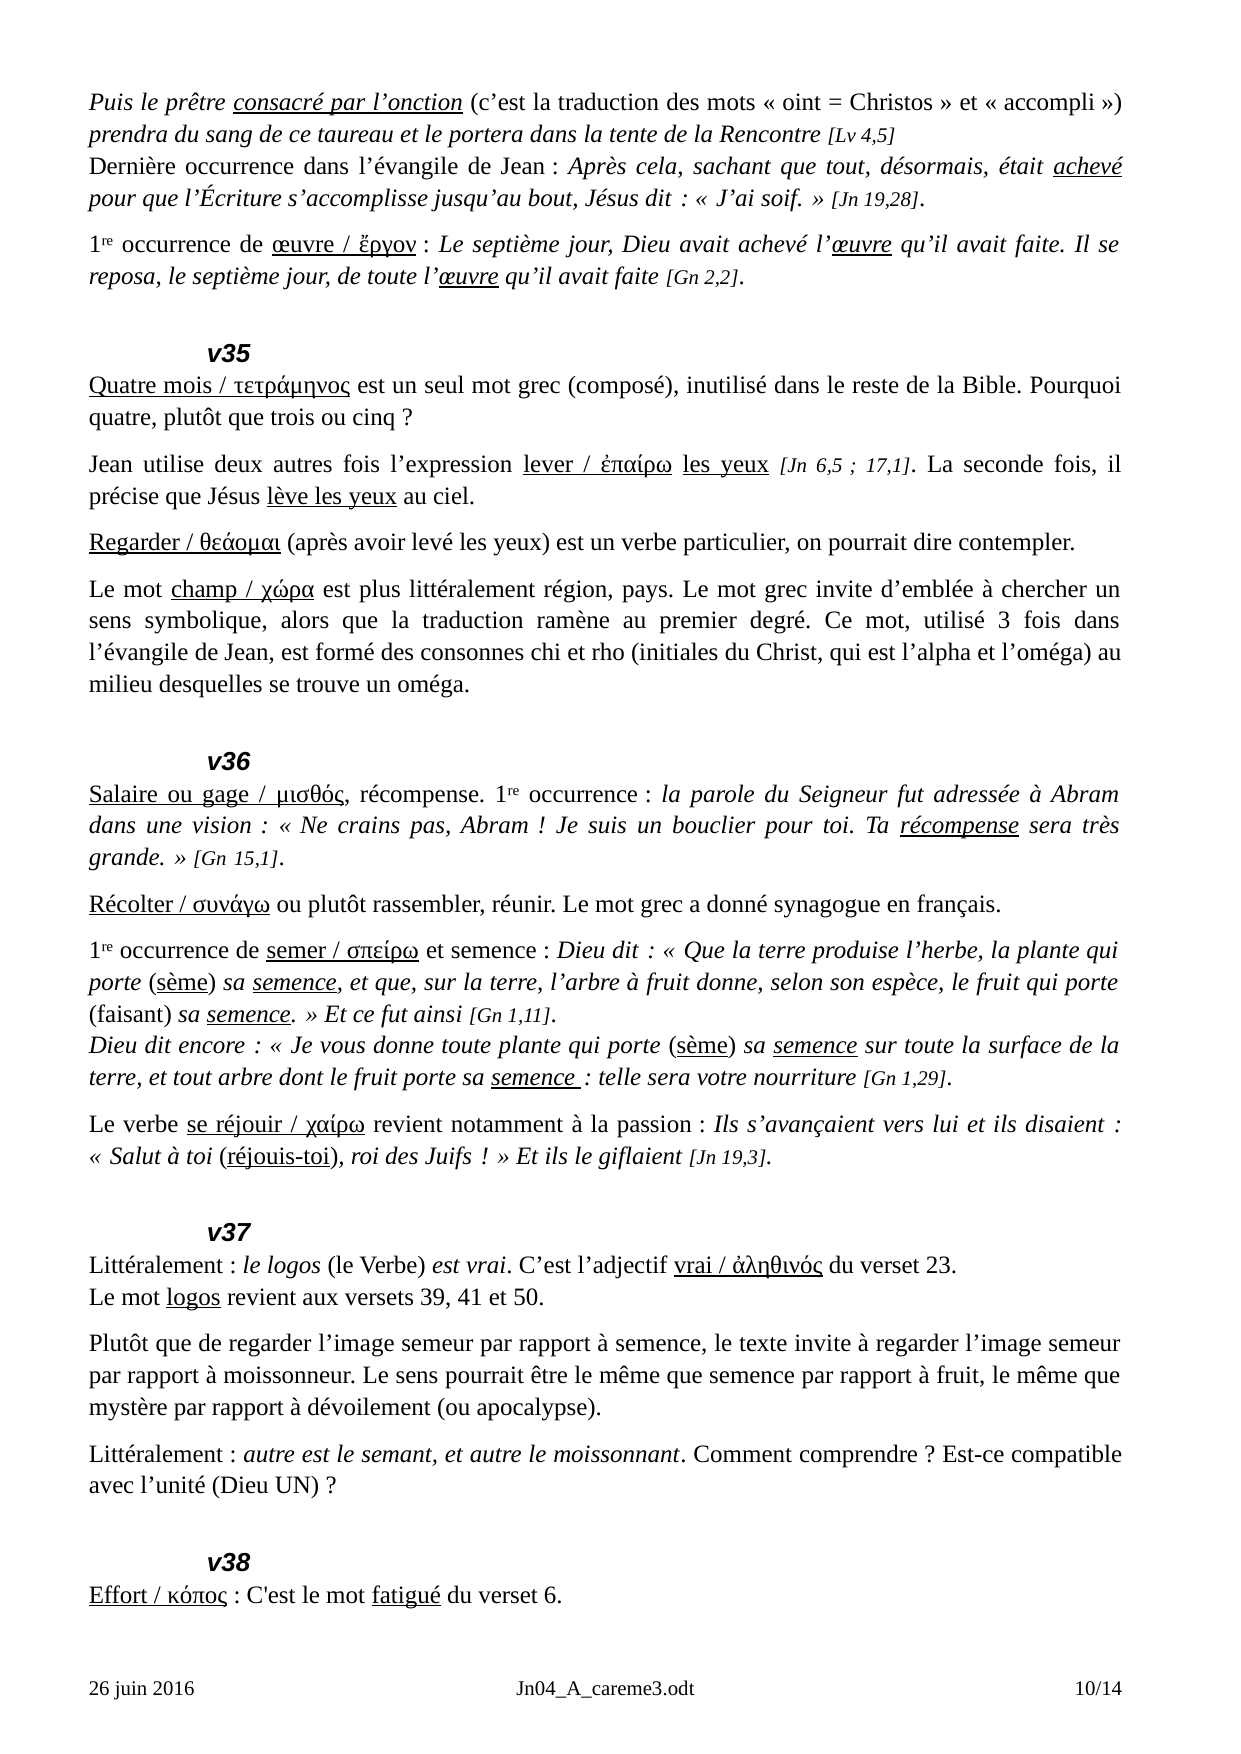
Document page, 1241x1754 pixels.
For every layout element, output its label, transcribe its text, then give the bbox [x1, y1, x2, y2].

subtitle v37 [207, 1218, 1122, 1247]
subtitle v36 [207, 746, 1122, 775]
text Effort / κόπος : C'est le mot fatigué du verset 6. [88, 1581, 1122, 1609]
text Récolter / συνάγω ou plutôt rassembler, réunir. Le mot grec a donné synagogue en français. [88, 890, 1122, 917]
text Jean utilise deux autres fois l’expression lever / ἐπαίρω les yeux [Jn 6,5 ; 17,1]. La seconde fois, il précise que Jésus lève les yeux au ciel. [88, 450, 1122, 509]
text Le mot logos revient aux versets 39, 41 et 50. [88, 1283, 1122, 1311]
text 1ʳᵉ occurrence de œuvre / ἔργον : Le septième jour, Dieu avait achevé l’œuvre qu’il avait faite. Il se reposa, le septième jour, de toute l’œuvre qu’il avait faite [Gn 2,2]. [88, 230, 1122, 290]
text Salaire ou gage / μισθός, récompense. 1ʳᵉ occurrence : la parole du Seigneur fut adressée à Abram dans une vision : « Ne crains pas, Abram ! Je suis un bouclier pour toi. Ta récompense sera très grande. » [Gn 15,1]. [88, 780, 1122, 871]
subtitle v35 [207, 338, 1122, 367]
text Dernière occurrence dans l’évangile de Jean : Après cela, sachant que tout, désormais, était achevé pour que l’Écriture s’accomplisse jusqu’au bout, Jésus dit : « J’ai soif. » [Jn 19,28]. [88, 152, 1122, 212]
subtitle v38 [207, 1548, 1122, 1577]
text Littéralement : autre est le semant, et autre le moissonnant. Comment comprendre ? Est-ce compatible avec l’unité (Dieu UN) ? [88, 1440, 1122, 1499]
text 1ʳᵉ occurrence de semer / σπείρω et semence : Dieu dit : « Que la terre produise l’herbe, la plante qui porte (sème) sa semence, et que, sur la terre, l’arbre à fruit donne, selon son espèce, le fruit qui porte (faisant) sa semence. » Et ce fut ainsi [Gn 1,11]. [88, 936, 1122, 1028]
text Puis le prêtre consacré par l’onction (c’est la traduction des mots « oint = Christos » et « accompli ») prendra du sang de ce taureau et le portera dans la tente de la Rencontre [Lv 4,5] [88, 88, 1122, 148]
text Littéralement : le logos (le Verbe) est vrai. C’est l’adjectif vrai / ἀληθινός du verset 23. [88, 1251, 1122, 1279]
text Quatre mois / τετράμηνος est un seul mot grec (composé), inutilisé dans le reste de la Bible. Pourquoi quatre, plutôt que trois ou cinq ? [88, 372, 1122, 431]
text Regarder / θεάομαι (après avoir levé les yeux) est un verbe particulier, on pourrait dire contempler. [88, 528, 1122, 556]
text Dieu dit encore : « Je vous donne toute plante qui porte (sème) sa semence sur toute la surface de la terre, et tout arbre dont le fruit porte sa semence : telle sera votre nourriture [Gn 1,29]. [88, 1032, 1122, 1091]
text Le mot champ / χώρα est plus littéralement région, pays. Le mot grec invite d’emblée à chercher un sens symbolique, alors que la traduction ramène au premier degré. Ce mot, utilisé 3 fois dans l’évangile de Jean, est formé des consonnes chi et rho (initiales du Christ, qui est l’alpha et l’oméga) au milieu desquelles se trouve un oméga. [88, 575, 1122, 698]
text Plutôt que de regarder l’image semeur par rapport à semence, le texte invite à regarder l’image semeur par rapport à moissonneur. Le sens pourrait être le même que semence par rapport à fruit, le même que mystère par rapport à dévoilement (ou apocalypse). [88, 1329, 1122, 1421]
text Le verbe se réjouir / χαίρω revient notamment à la passion : Ils s’avançaient vers lui et ils disaient : « Salut à toi (réjouis-toi), roi des Juifs ! » Et ils le giflaient [Jn 19,3]. [88, 1110, 1122, 1169]
